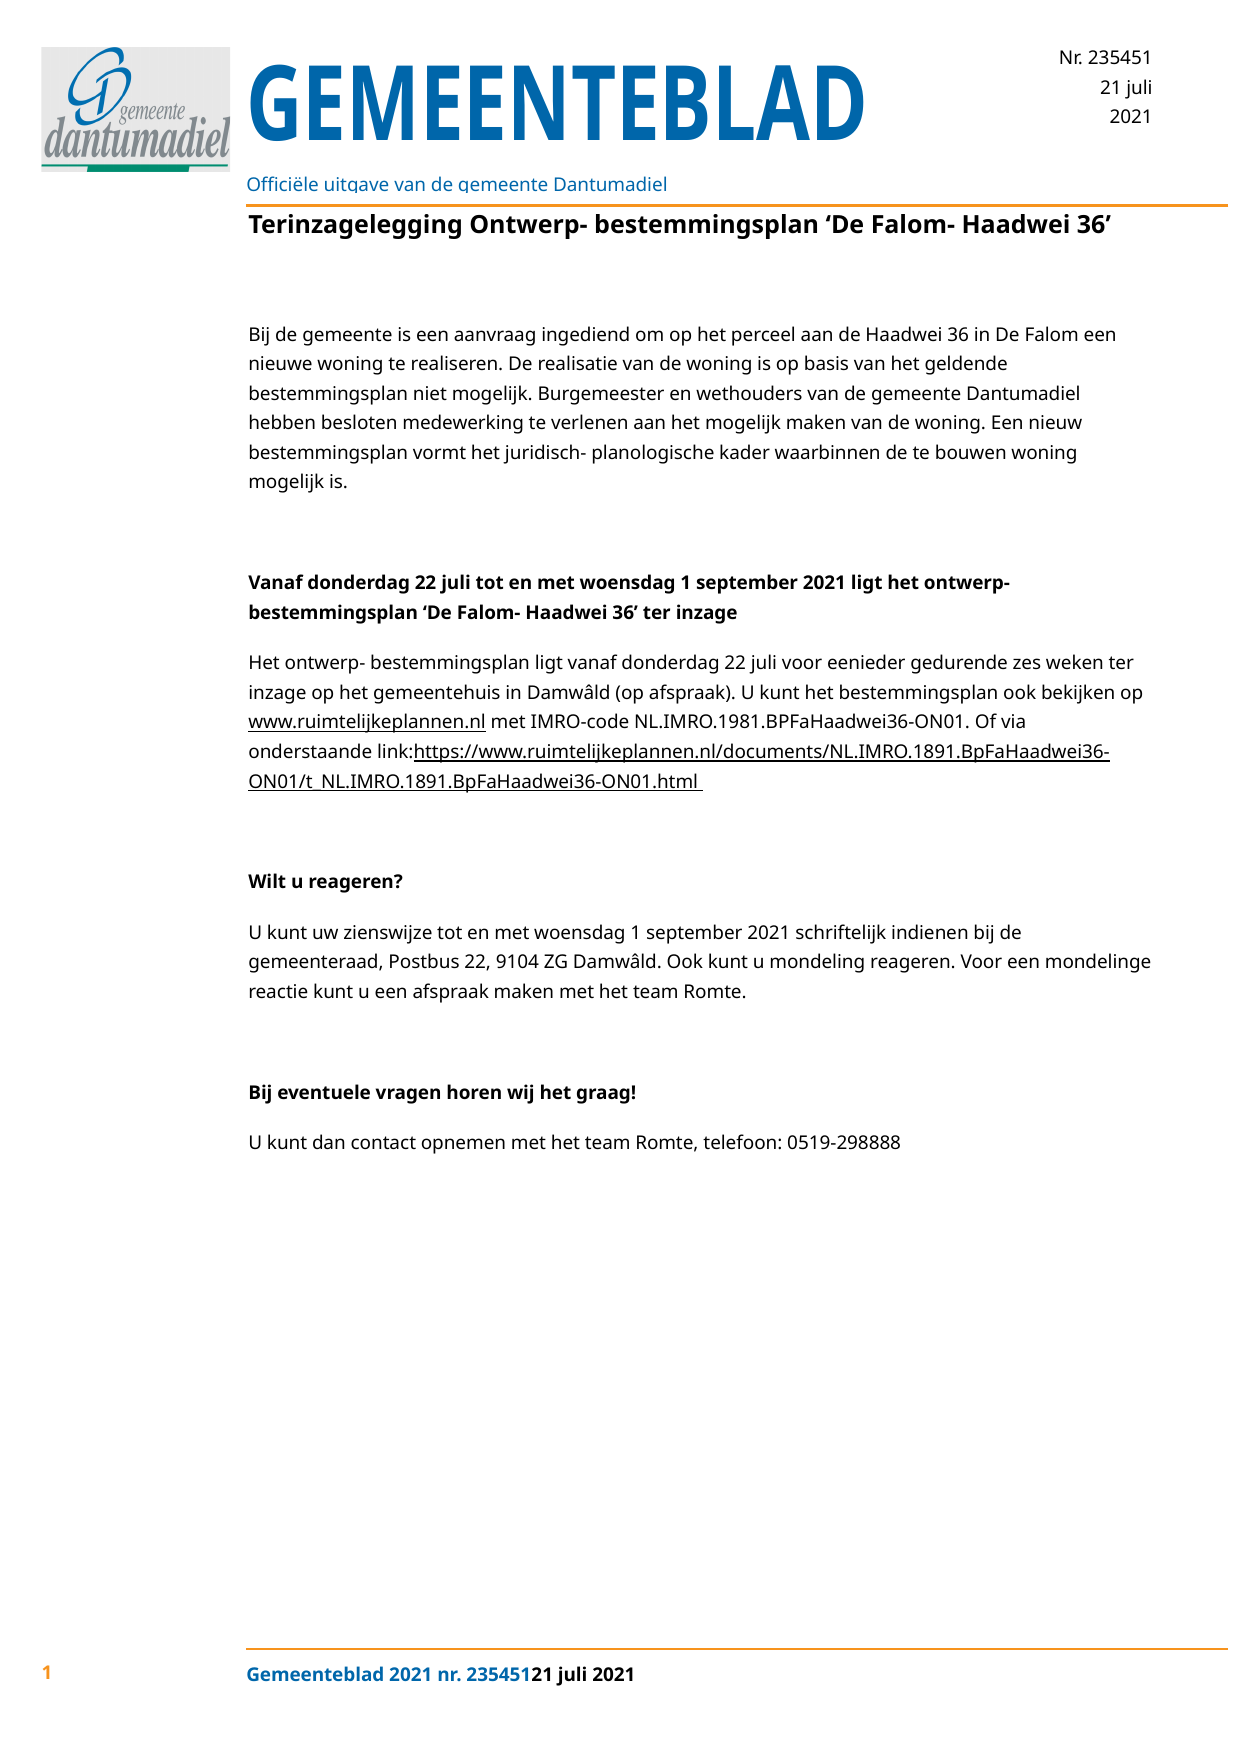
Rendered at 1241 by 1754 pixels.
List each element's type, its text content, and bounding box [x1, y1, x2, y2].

text U kunt uw zienswijze tot en met woensdag 1 september 2021 schriftelijk indienen bij de gemeenteraad, Postbus 22, 9104 ZG Damwâld. Ook kunt u mondeling reageren. Voor een mondelinge reactie kunt u een afspraak maken met het team Romte. [248, 919, 1152, 1004]
text Wilt u reageren? [248, 869, 1152, 894]
text U kunt dan contact opnemen met het team Romte, telefoon: 0519-298888 [248, 1129, 1152, 1155]
picture [41, 47, 231, 172]
text Terinzagelegging Ontwerp- bestemmingsplan ‘De Falom- Haadwei 36’ [248, 207, 1152, 241]
text Bij eventuele vragen horen wij het graag! [248, 1079, 1152, 1105]
text Vanaf donderdag 22 juli tot en met woensdag 1 september 2021 ligt het ontwerp- bestemmingsplan ‘De Falom- Haadwei 36’ ter inzage [248, 569, 1152, 625]
text Bij de gemeente is een aanvraag ingediend om op het perceel aan de Haadwei 36 in De Falom een nieuwe woning te realiseren. De realisatie van de woning is op basis van het geldende bestemmingsplan niet mogelijk. Burgemeester en wethouders van de gemeente Dantumadiel hebben besloten medewerking te verlenen aan het mogelijk maken van de woning. Een nieuw bestemmingsplan vormt het juridisch- planologische kader waarbinnen de te bouwen woning mogelijk is. [248, 321, 1152, 494]
text Het ontwerp- bestemmingsplan ligt vanaf donderdag 22 juli voor eenieder gedurende zes weken ter inzage op het gemeentehuis in Damwâld (op afspraak). U kunt het bestemmingsplan ook bekijken op www.ruimtelijkeplannen.nl met IMRO-code NL.IMRO.1981.BPFaHaadwei36-ON01. Of via onderstaande link:https://www.ruimtelijkeplannen.nl/documents/NL.IMRO.1891.BpFaHaadwei36-ON01/t_NL.IMRO.1891.BpFaHaadwei36-ON01.html [248, 649, 1152, 793]
